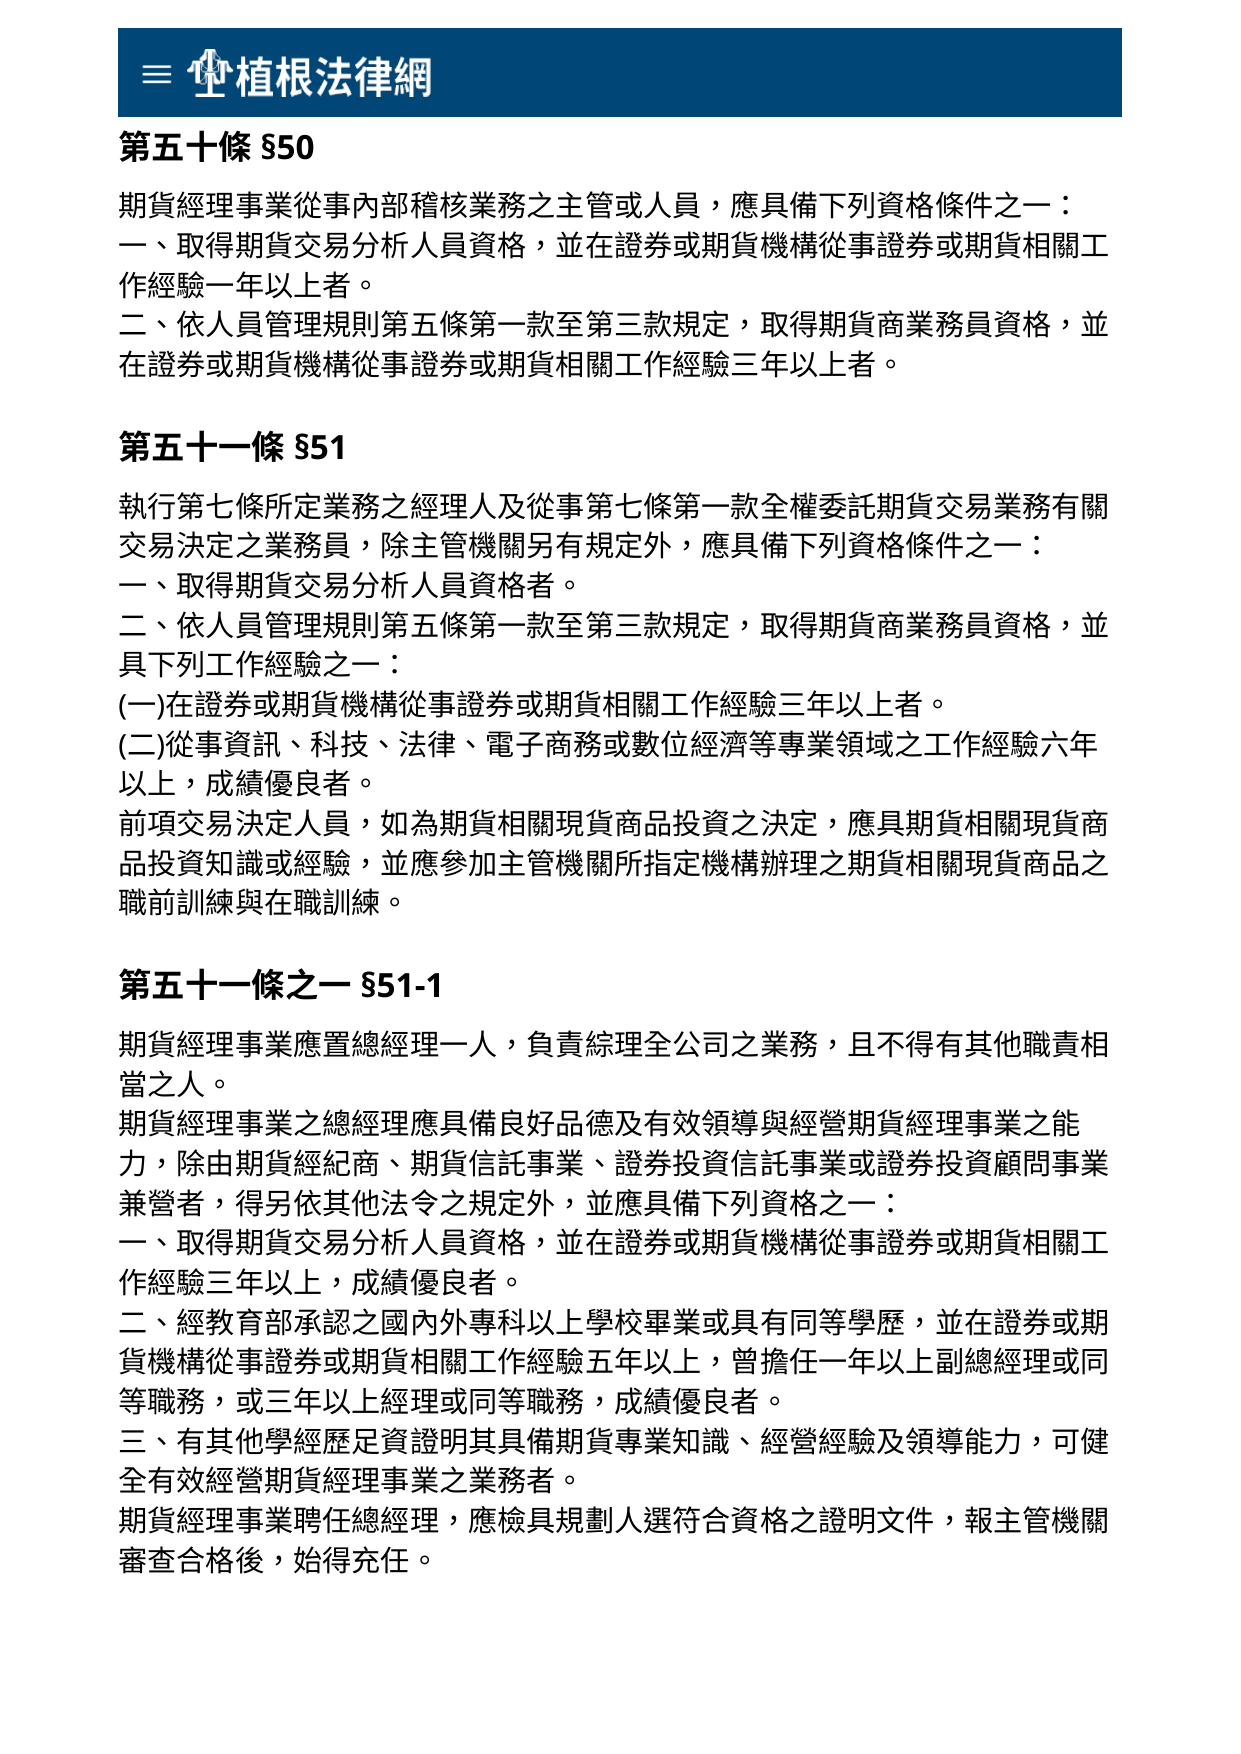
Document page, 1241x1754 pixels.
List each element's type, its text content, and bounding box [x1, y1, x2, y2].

text (一)在證券或期貨機構從事證券或期貨相關工作經驗三年以上者。 [118, 684, 1122, 724]
text 期貨經理事業從事內部稽核業務之主管或人員，應具備下列資格條件之一： [118, 186, 1122, 225]
text 第五十一條之一 §51-1 [118, 962, 1122, 1007]
text 二、依人員管理規則第五條第一款至第三款規定，取得期貨商業務員資格，並在證券或期貨機構從事證券或期貨相關工作經驗三年以上者。 [118, 305, 1122, 384]
text 第五十一條 §51 [118, 424, 1122, 469]
text 期貨經理事業聘任總經理，應檢具規劃人選符合資格之證明文件，報主管機關審查合格後，始得充任。 [118, 1500, 1122, 1580]
text 第五十條 §50 [118, 123, 1122, 169]
text 二、依人員管理規則第五條第一款至第三款規定，取得期貨商業務員資格，並具下列工作經驗之一： [118, 605, 1122, 684]
text 二、經教育部承認之國內外專科以上學校畢業或具有同等學歷，並在證券或期貨機構從事證券或期貨相關工作經驗五年以上，曾擔任一年以上副總經理或同等職務，或三年以上經理或同等職務，成績優良者。 [118, 1302, 1122, 1421]
text (二)從事資訊、科技、法律、電子商務或數位經濟等專業領域之工作經驗六年以上，成績優良者。 [118, 724, 1122, 803]
text 一、取得期貨交易分析人員資格，並在證券或期貨機構從事證券或期貨相關工作經驗三年以上，成績優良者。 [118, 1223, 1122, 1302]
text 期貨經理事業應置總經理一人，負責綜理全公司之業務，且不得有其他職責相當之人。 [118, 1024, 1122, 1103]
text 三、有其他學經歷足資證明其具備期貨專業知識、經營經驗及領導能力，可健全有效經營期貨經理事業之業務者。 [118, 1421, 1122, 1500]
text 期貨經理事業之總經理應具備良好品德及有效領導與經營期貨經理事業之能力，除由期貨經紀商、期貨信託事業、證券投資信託事業或證券投資顧問事業兼營者，得另依其他法令之規定外，並應具備下列資格之一： [118, 1103, 1122, 1223]
text 一、取得期貨交易分析人員資格者。 [118, 565, 1122, 605]
text 執行第七條所定業務之經理人及從事第七條第一款全權委託期貨交易業務有關交易決定之業務員，除主管機關另有規定外，應具備下列資格條件之一： [118, 486, 1122, 565]
text 前項交易決定人員，如為期貨相關現貨商品投資之決定，應具期貨相關現貨商品投資知識或經驗，並應參加主管機關所指定機構辦理之期貨相關現貨商品之職前訓練與在職訓練。 [118, 803, 1122, 922]
text 一、取得期貨交易分析人員資格，並在證券或期貨機構從事證券或期貨相關工作經驗一年以上者。 [118, 225, 1122, 305]
picture [118, 28, 1122, 117]
